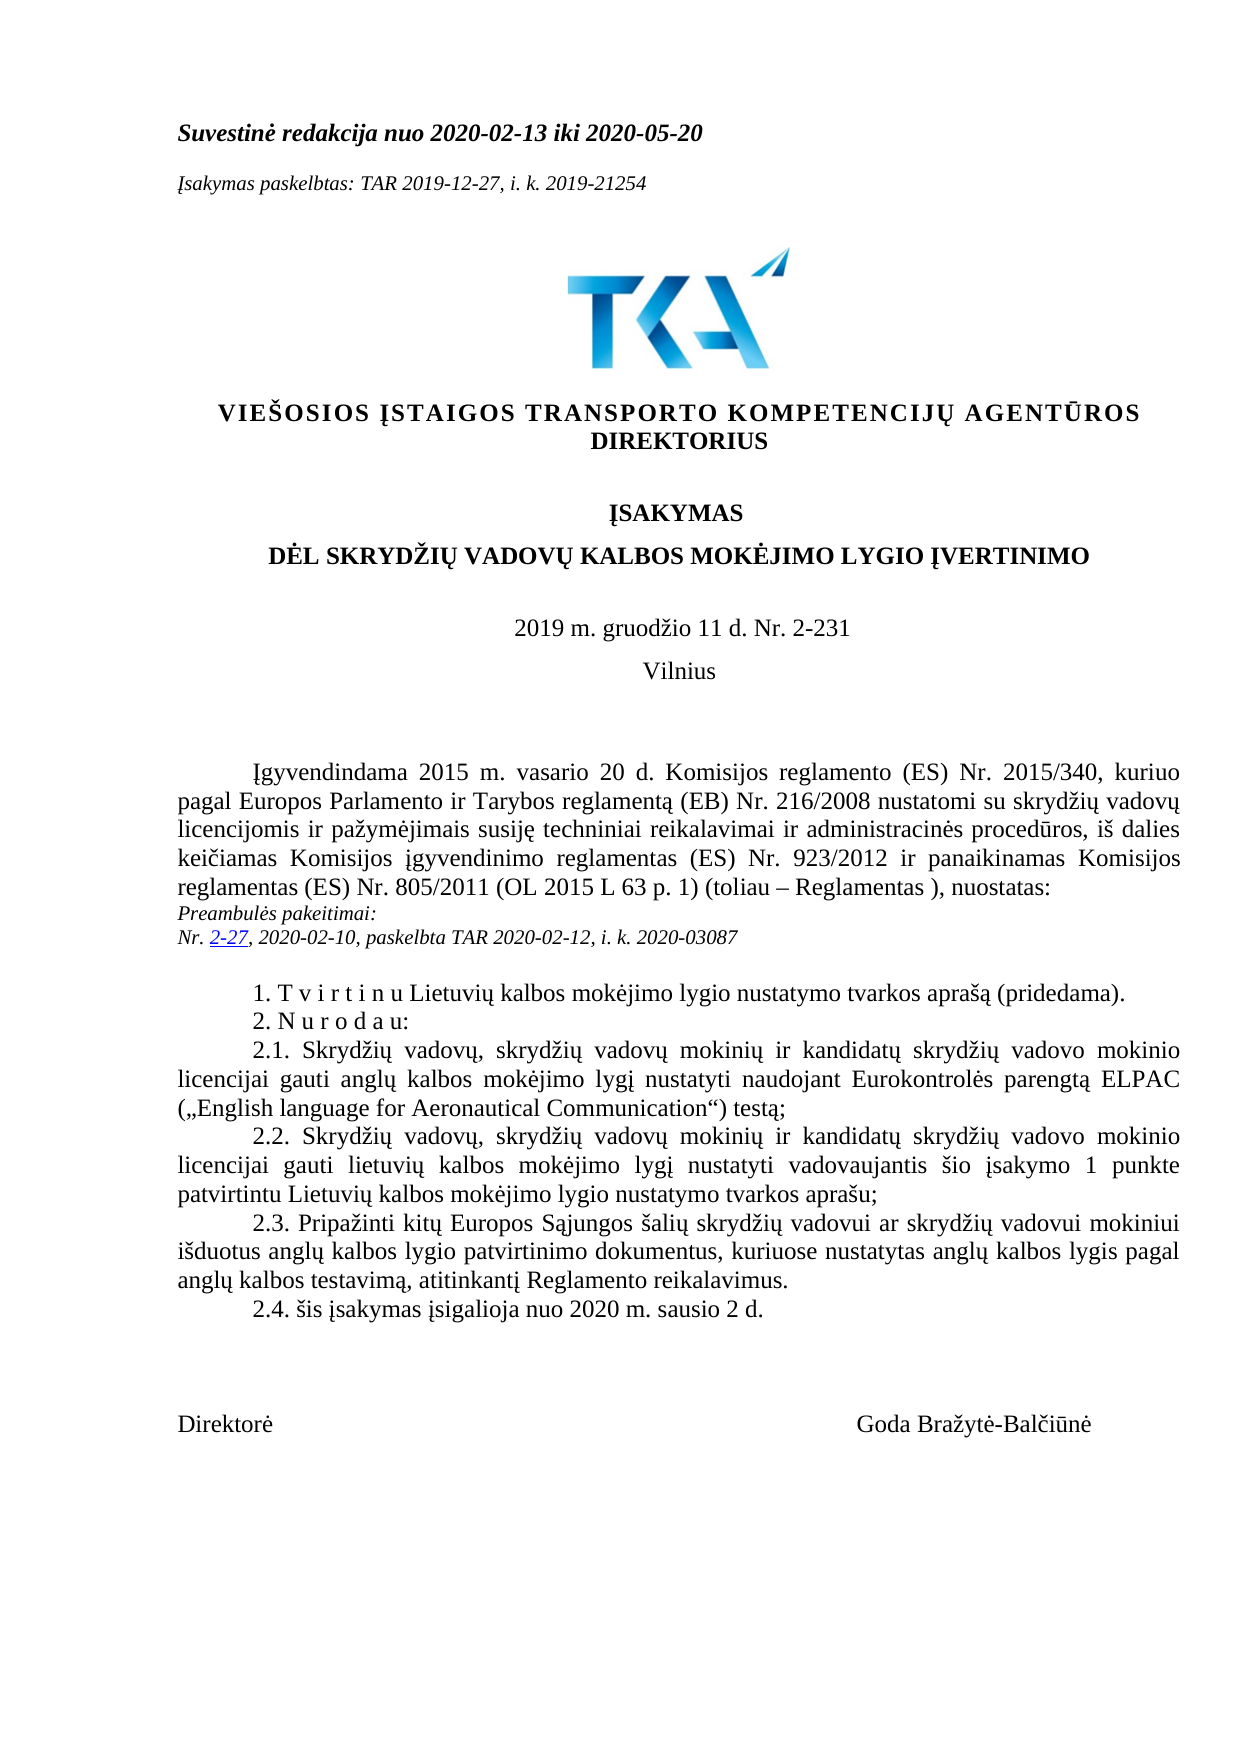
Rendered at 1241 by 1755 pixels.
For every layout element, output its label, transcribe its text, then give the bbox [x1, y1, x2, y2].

text VIEŠOSIOS ĮSTAIGOS TRANSPORTO KOMPETENCIJŲ AGENTŪROS [177, 398, 1181, 426]
text Nr. 2-27, 2020-02-10, paskelbta TAR 2020-02-12, i. k. 2020-03087 [177, 925, 1181, 949]
text Direktorė Goda Bražytė-Balčiūnė [177, 1409, 1181, 1438]
text 2.3. Pripažinti kitų Europos Sąjungos šalių skrydžių vadovui ar skrydžių vadovui mokiniui išduotus anglų kalbos lygio patvirtinimo dokumentus, kuriuose nustatytas anglų kalbos lygis pagal anglų kalbos testavimą, atitinkantį Reglamento reikalavimus. [177, 1208, 1181, 1294]
text Preambulės pakeitimai: [177, 901, 1181, 925]
text 2019 m. gruodžio 11 d. Nr. 2-231 [177, 613, 1181, 642]
text DĖL skrydžių vadovų kalbos mokėjimo lygio įvertinimo [177, 541, 1181, 570]
text 1. T v i r t i n u Lietuvių kalbos mokėjimo lygio nustatymo tvarkos aprašą (pridedama). [177, 978, 1181, 1006]
text Suvestinė redakcija nuo 2020-02-13 iki 2020-05-20 [177, 118, 1181, 147]
text 2.2. Skrydžių vadovų, skrydžių vadovų mokinių ir kandidatų skrydžių vadovo mokinio licencijai gauti lietuvių kalbos mokėjimo lygį nustatyti vadovaujantis šio įsakymo 1 punkte patvirtintu Lietuvių kalbos mokėjimo lygio nustatymo tvarkos aprašu; [177, 1121, 1181, 1208]
text Įsakymas paskelbtas: TAR 2019-12-27, i. k. 2019-21254 [177, 171, 1181, 195]
text 2.1. Skrydžių vadovų, skrydžių vadovų mokinių ir kandidatų skrydžių vadovo mokinio licencijai gauti anglų kalbos mokėjimo lygį nustatyti naudojant Eurokontrolės parengtą ELPAC („English language for Aeronautical Communication“) testą; [177, 1035, 1181, 1121]
text ĮSAKYMAS [177, 498, 1181, 527]
text Įgyvendindama 2015 m. vasario 20 d. Komisijos reglamento (ES) Nr. 2015/340, kuriuo pagal Europos Parlamento ir Tarybos reglamentą (EB) Nr. 216/2008 nustatomi su skrydžių vadovų licencijomis ir pažymėjimais susiję techniniai reikalavimai ir administracinės procedūros, iš dalies keičiamas Komisijos įgyvendinimo reglamentas (ES) Nr. 923/2012 ir panaikinamas Komisijos reglamentas (ES) Nr. 805/2011 (OL 2015 L 63 p. 1) (toliau – Reglamentas ), nuostatas: [177, 757, 1181, 901]
text Vilnius [177, 656, 1181, 685]
text 2.4. šis įsakymas įsigalioja nuo 2020 m. sausio 2 d. [177, 1294, 1181, 1323]
text 2. N u r o d a u: [177, 1006, 1181, 1035]
text Direktorius [177, 426, 1181, 455]
